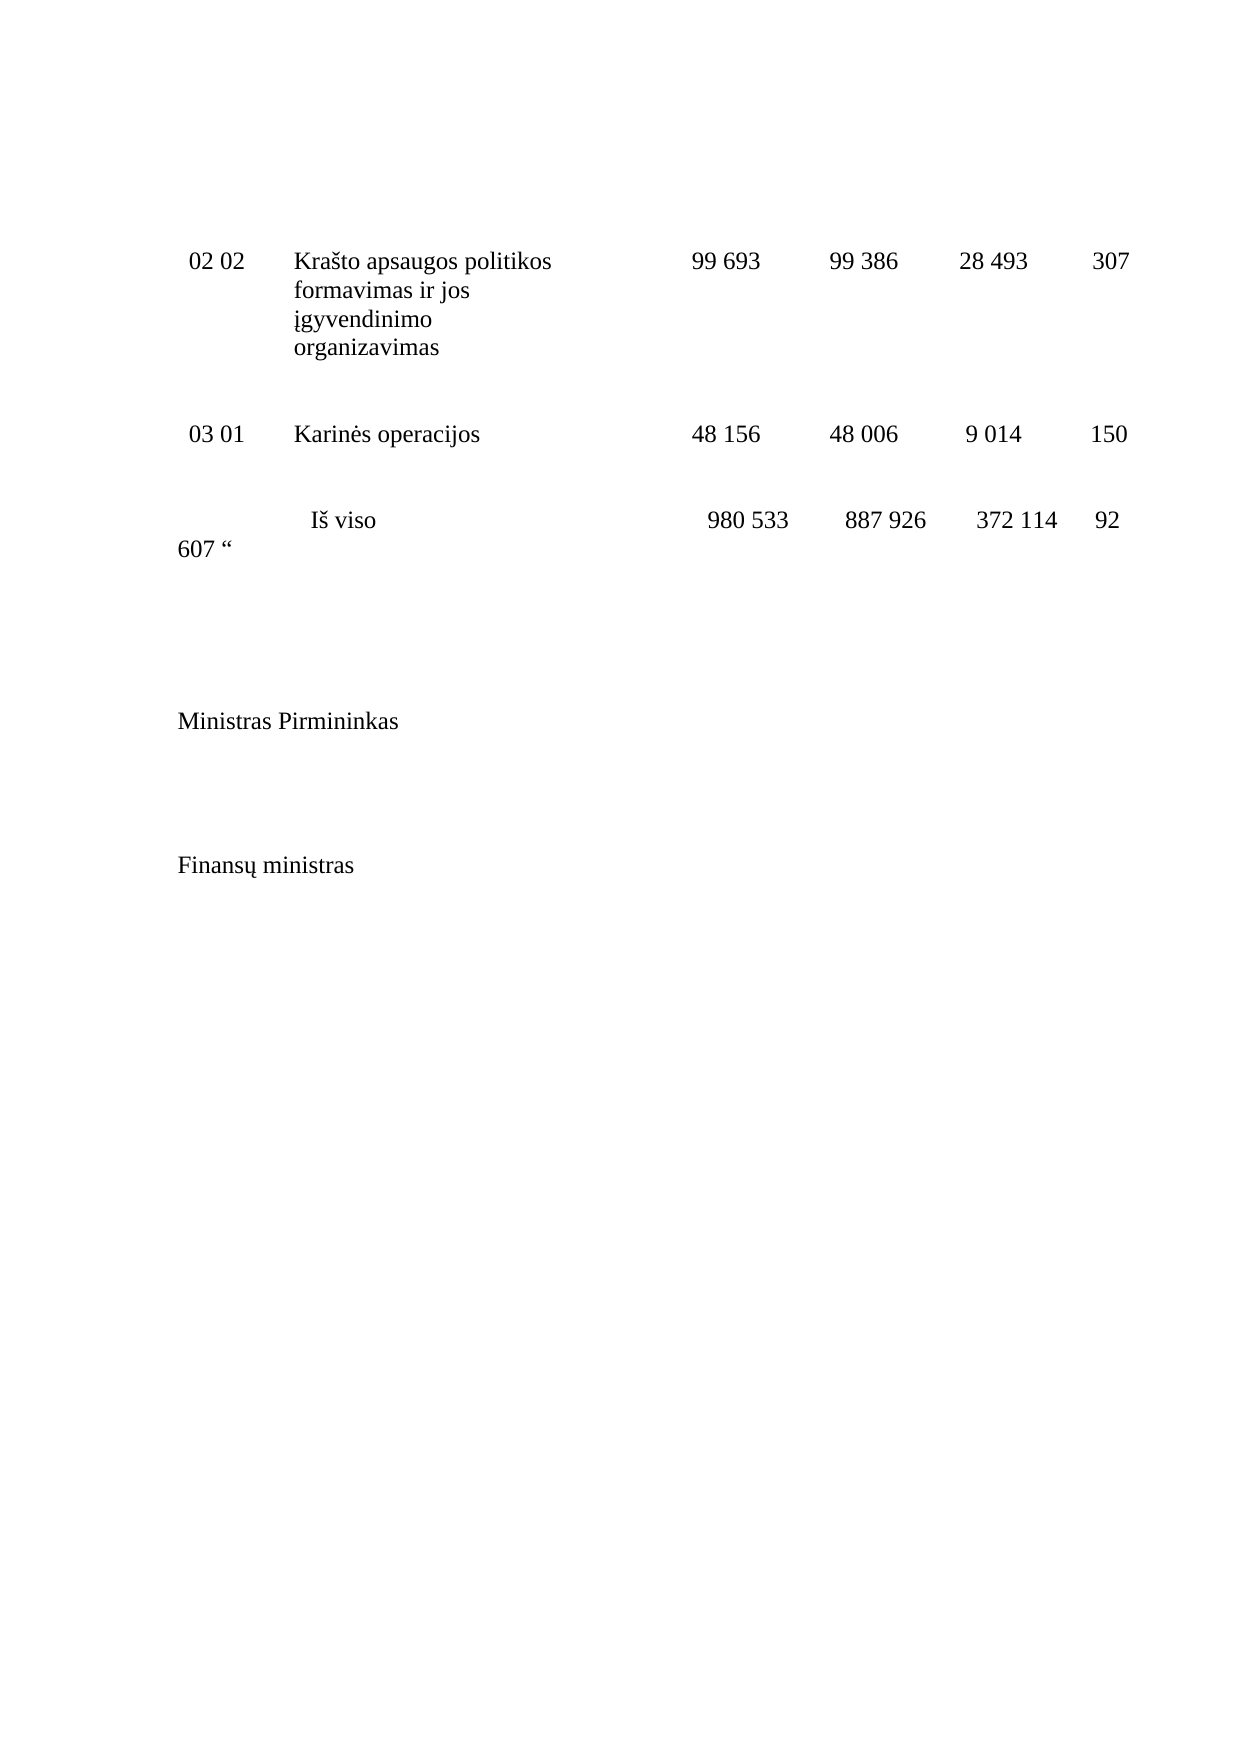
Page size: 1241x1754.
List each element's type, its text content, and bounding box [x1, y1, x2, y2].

table_header 99 386 [795, 246, 932, 361]
text Finansų ministras [177, 850, 1162, 879]
text Iš viso 980 533 887 926 372 114 92 607 “ [177, 505, 1162, 562]
table_header 150 [1055, 419, 1163, 476]
table_header 02 02 [177, 246, 282, 361]
text Ministras Pirmininkas [177, 706, 1162, 735]
table_header 28 493 [933, 246, 1054, 361]
table_header [564, 246, 657, 361]
table_header 99 693 [657, 246, 795, 361]
table_header 48 006 [795, 419, 932, 476]
table_header 9 014 [933, 419, 1054, 476]
table_header 307 [1055, 246, 1167, 361]
table_header Krašto apsaugos politikos formavimas ir jos įgyvendinimo organizavimas [282, 246, 563, 361]
table_header 03 01 [177, 419, 282, 476]
table_header [564, 419, 657, 476]
table_header Karinės operacijos [282, 419, 563, 476]
table_header 48 156 [657, 419, 795, 476]
